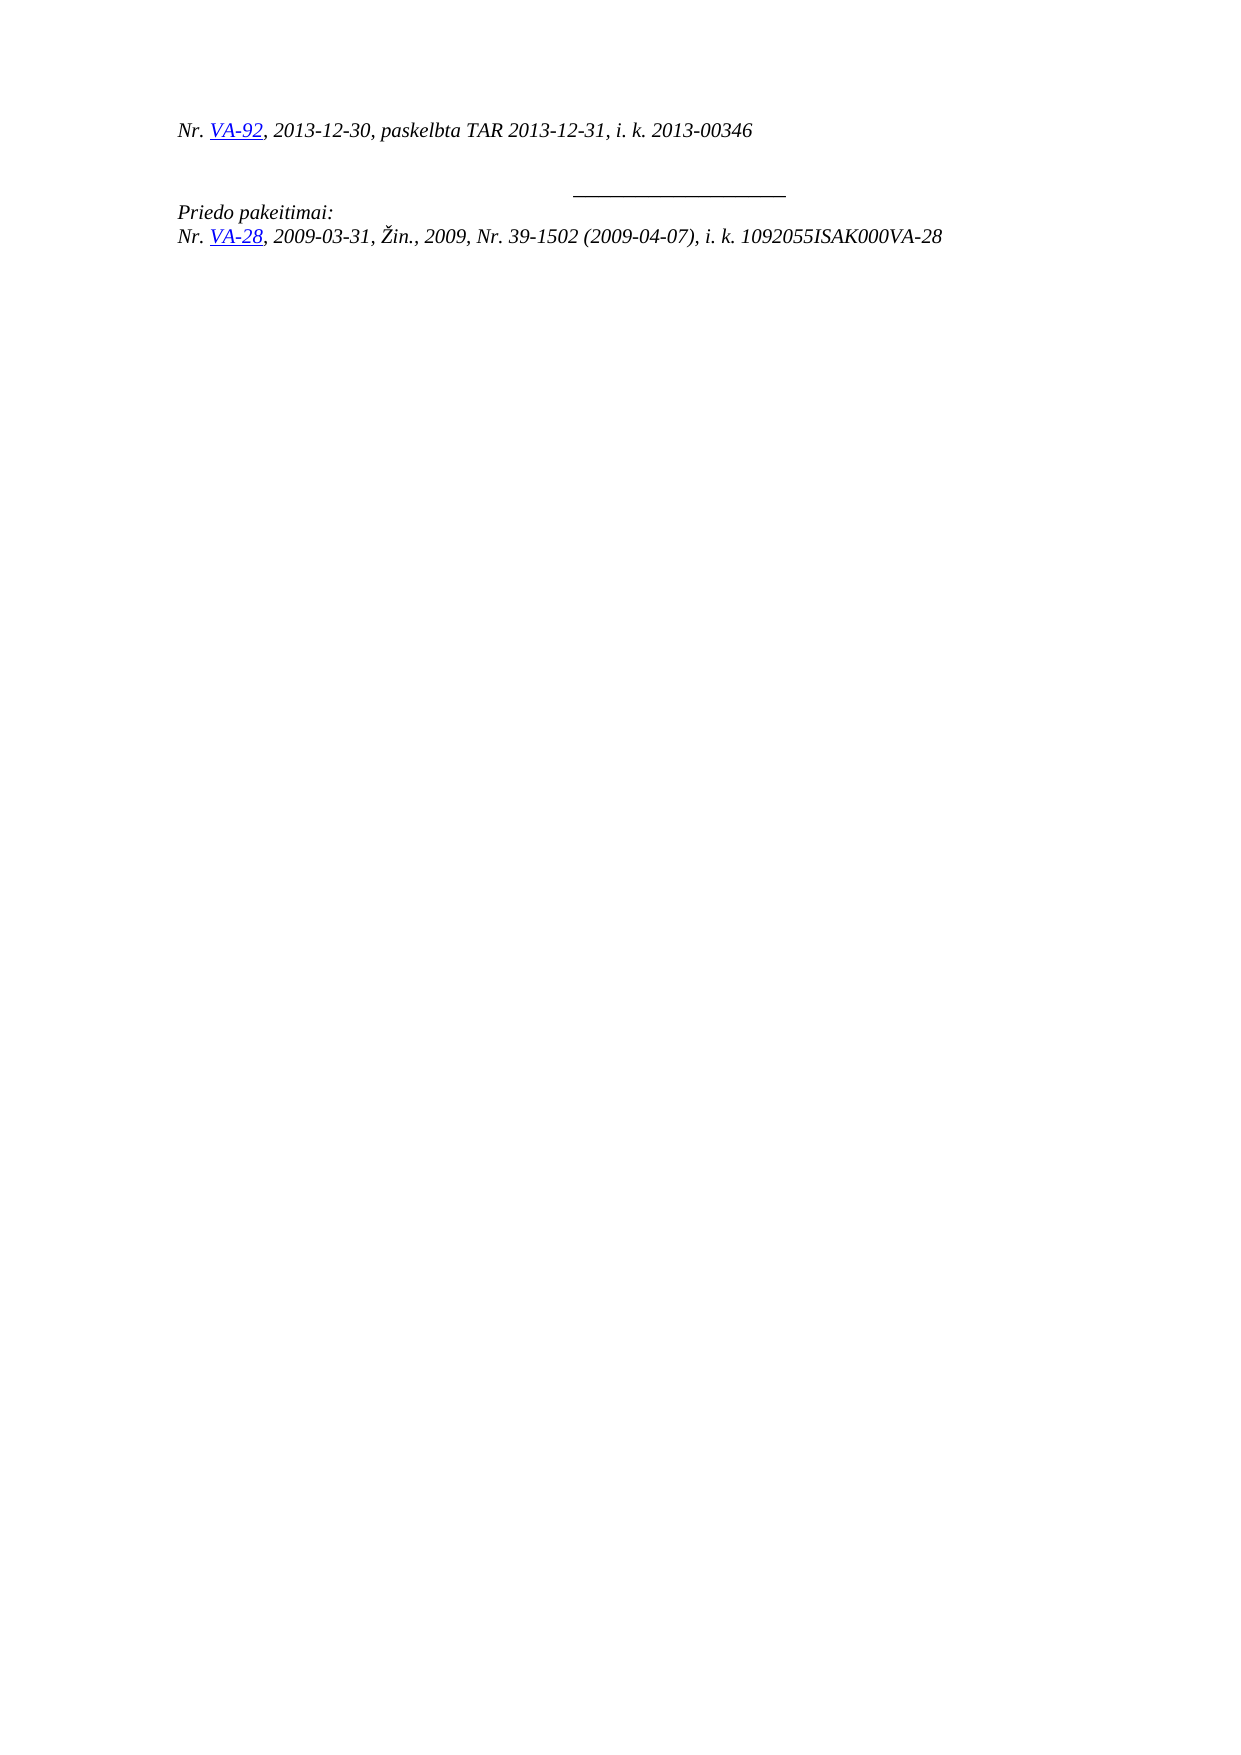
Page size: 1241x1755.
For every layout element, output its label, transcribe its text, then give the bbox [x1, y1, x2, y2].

text Priedo pakeitimai: [177, 200, 1181, 224]
text _________________ [177, 171, 1181, 200]
text Nr. VA-28, 2009-03-31, Žin., 2009, Nr. 39-1502 (2009-04-07), i. k. 1092055ISAK000VA-28 [177, 224, 1181, 248]
text Nr. VA-92, 2013-12-30, paskelbta TAR 2013-12-31, i. k. 2013-00346 [177, 118, 1181, 142]
